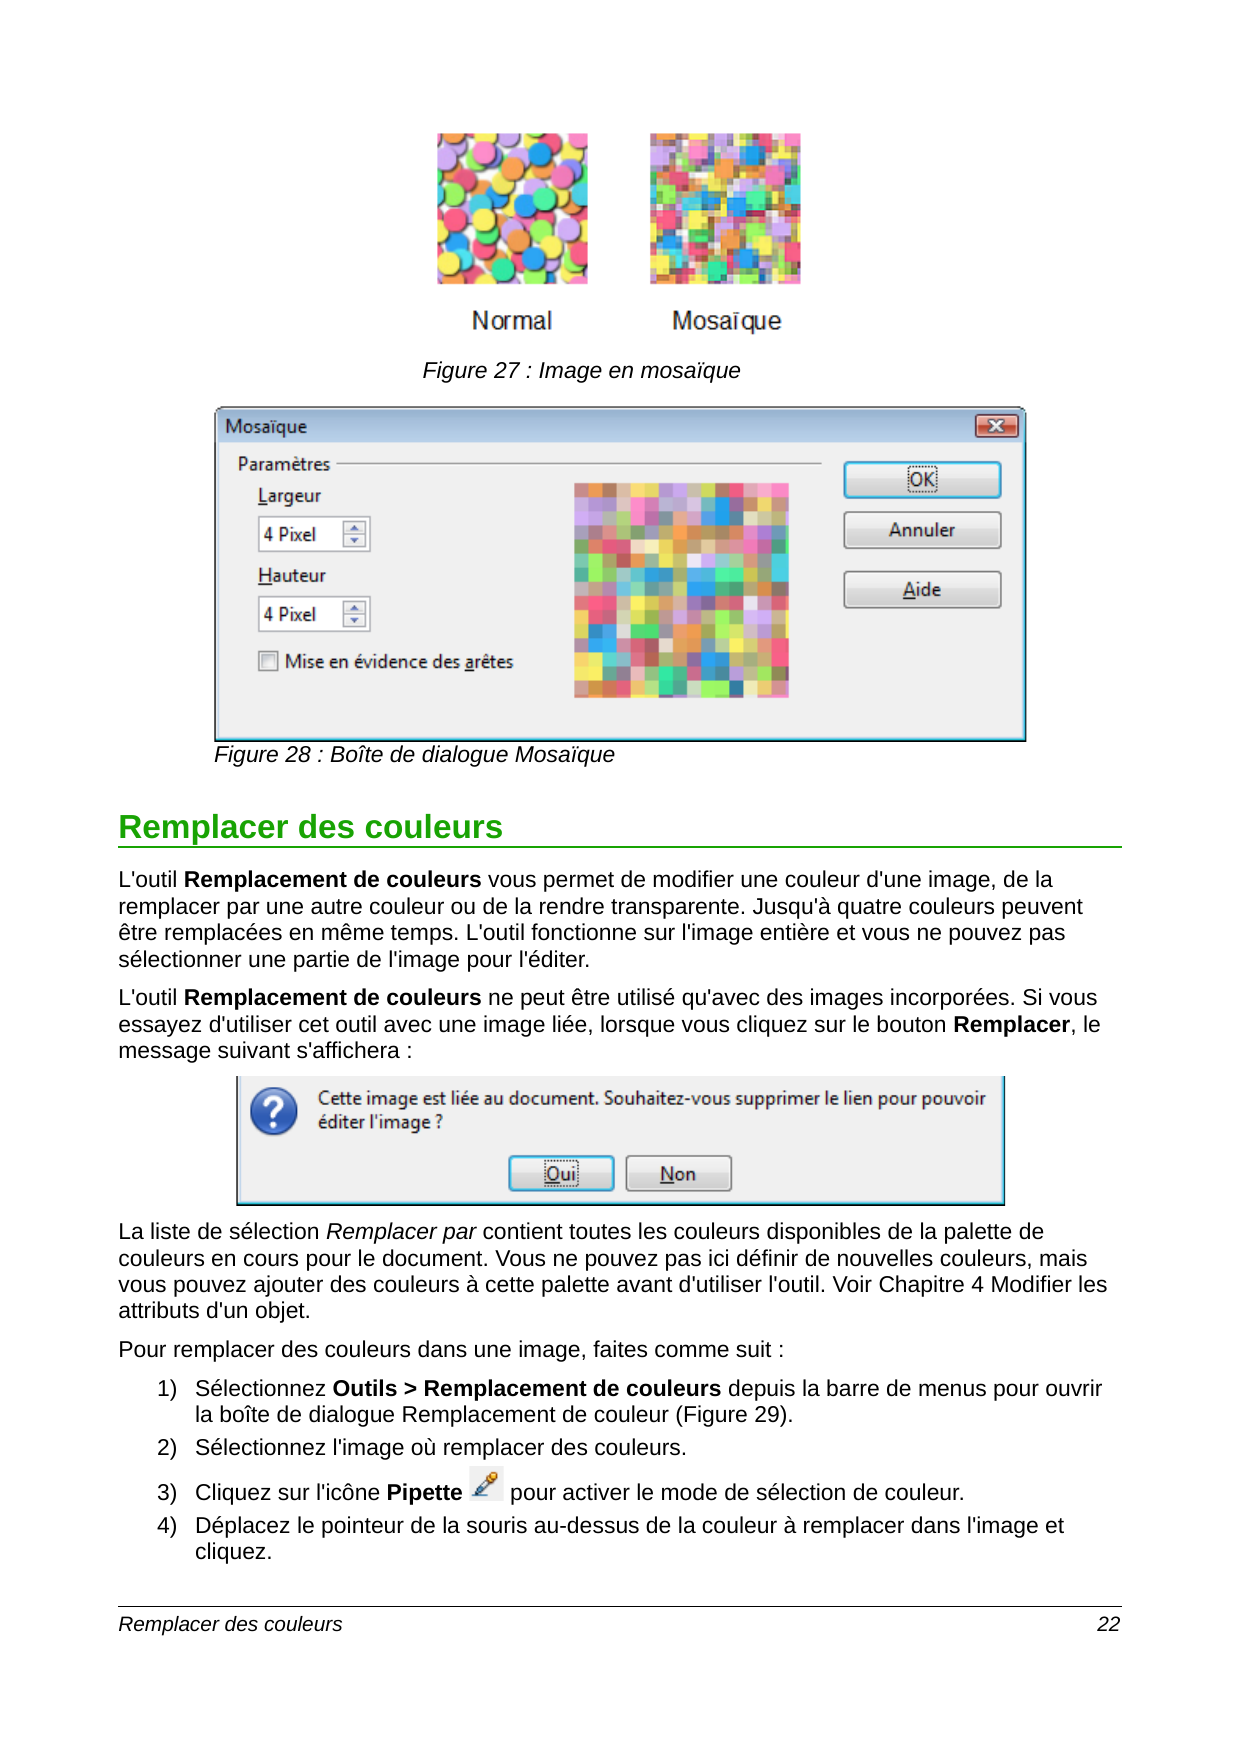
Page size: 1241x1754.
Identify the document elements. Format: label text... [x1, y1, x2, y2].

list Cliquez sur l'icône Pipette pour activer le mode de sélection de couleur. [177, 1466, 1122, 1506]
text Pour remplacer des couleurs dans une image, faites comme suit : [118, 1336, 1122, 1362]
picture [422, 118, 818, 358]
text L'outil Remplacement de couleurs ne peut être utilisé qu'avec des images incorporées. Si vous essayez d'utiliser cet outil avec une image liée, lorsque vous cliquez sur le bouton Remplacer, le message suivant s'affichera : [118, 984, 1122, 1063]
picture [213, 405, 1027, 742]
subtitle Remplacer des couleurs [118, 807, 1122, 846]
list Déplacez le pointeur de la souris au-dessus de la couleur à remplacer dans l'image et cliquez. [177, 1512, 1122, 1565]
picture [469, 1466, 504, 1501]
picture [235, 1076, 1006, 1206]
text La liste de sélection Remplacer par contient toutes les couleurs disponibles de la palette de couleurs en cours pour le document. Vous ne pouvez pas ici définir de nouvelles couleurs, mais vous pouvez ajouter des couleurs à cette palette avant d'utiliser l'outil. Voir Chapitre 4 Modifier les attributs d'un objet. [118, 1218, 1122, 1323]
text Figure 27 : Image en mosaïque [422, 358, 818, 383]
list Sélectionnez Outils > Remplacement de couleurs depuis la barre de menus pour ouvrir la boîte de dialogue Remplacement de couleur (Figure 29). [177, 1375, 1122, 1428]
text Figure 28 : Boîte de dialogue Mosaïque [214, 742, 1026, 767]
list Sélectionnez l'image où remplacer des couleurs. [177, 1434, 1122, 1460]
text L'outil Remplacement de couleurs vous permet de modifier une couleur d'une image, de la remplacer par une autre couleur ou de la rendre transparente. Jusqu'à quatre couleurs peuvent être remplacées en même temps. L'outil fonctionne sur l'image entière et vous ne pouvez pas sélectionner une partie de l'image pour l'éditer. [118, 866, 1122, 972]
